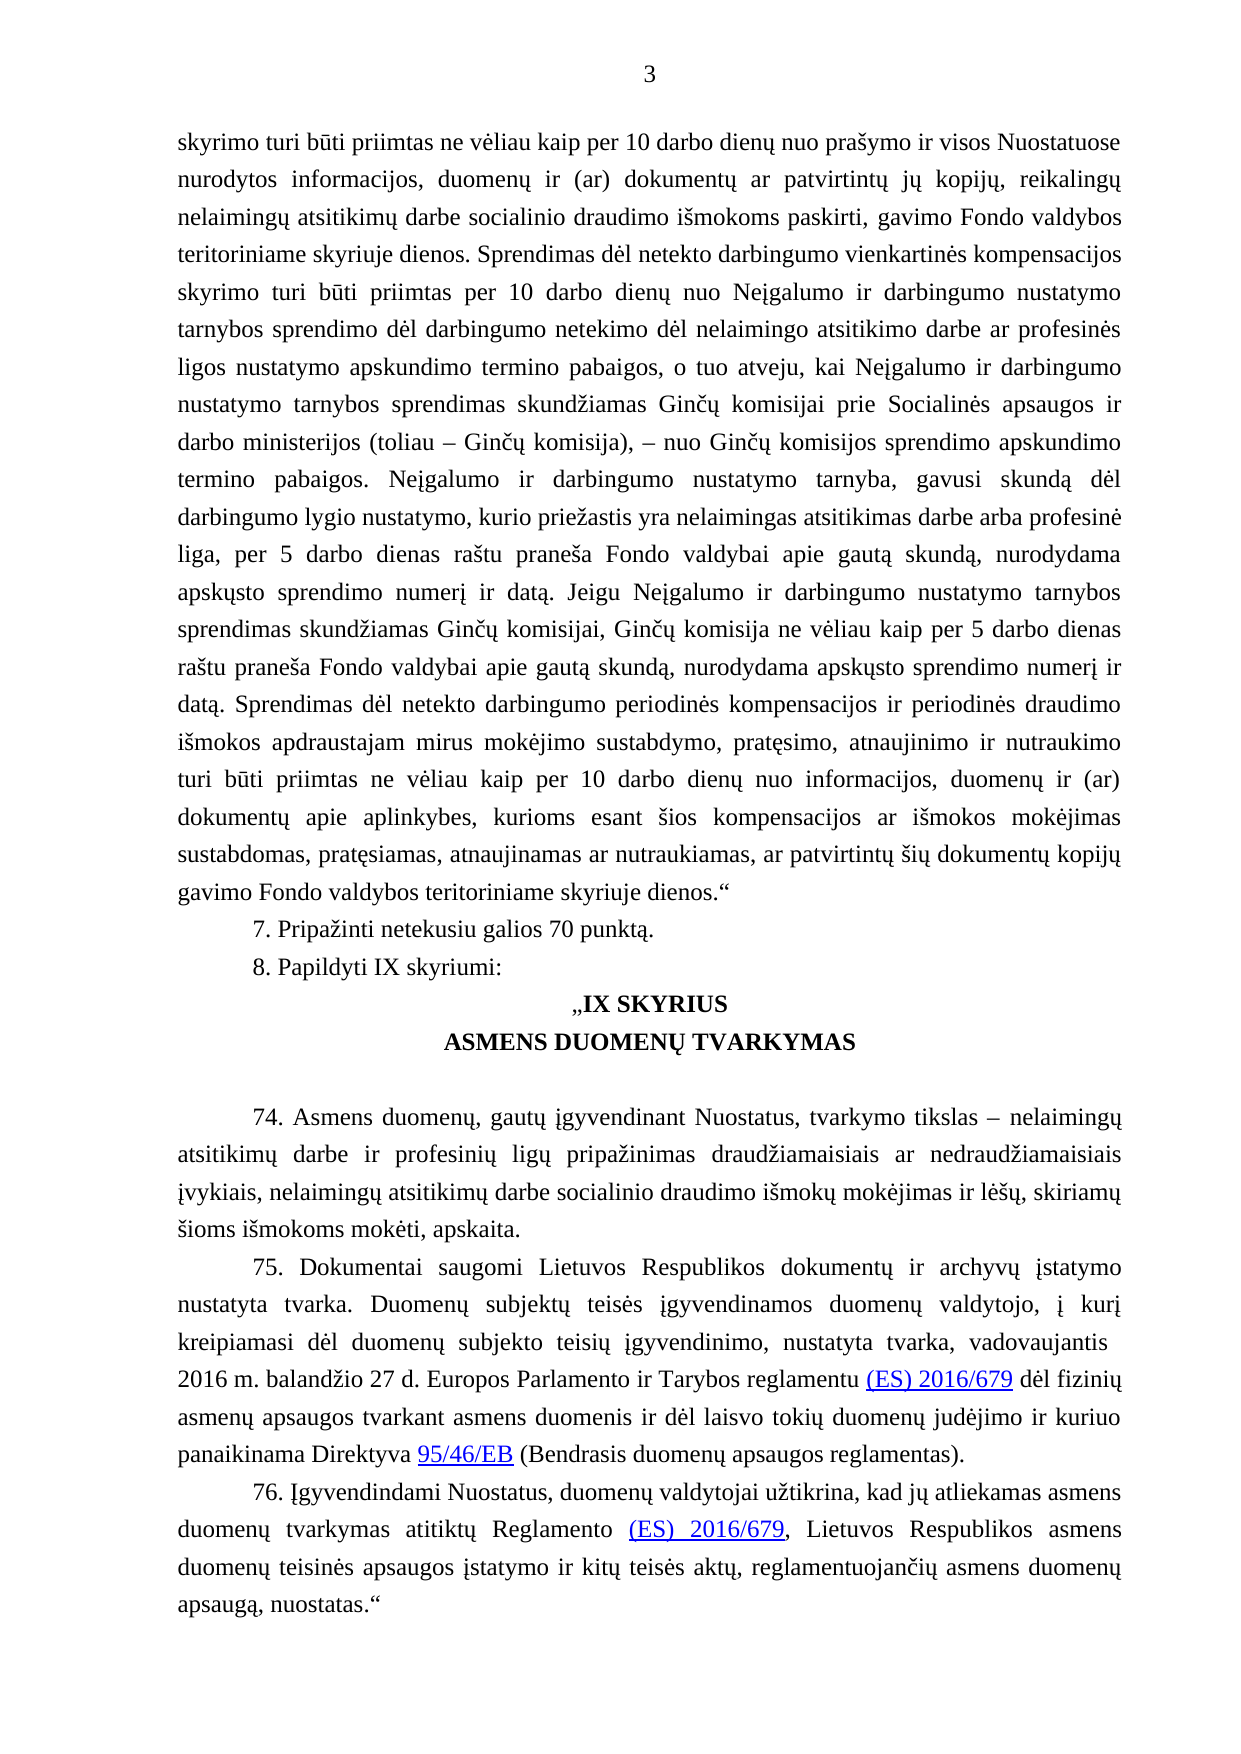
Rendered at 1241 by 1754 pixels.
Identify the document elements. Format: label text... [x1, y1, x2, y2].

text skyrimo turi būti priimtas ne vėliau kaip per 10 darbo dienų nuo prašymo ir visos Nuostatuose nurodytos informacijos, duomenų ir (ar) dokumentų ar patvirtintų jų kopijų, reikalingų nelaimingų atsitikimų darbe socialinio draudimo išmokoms paskirti, gavimo Fondo valdybos teritoriniame skyriuje dienos. Sprendimas dėl netekto darbingumo vienkartinės kompensacijos skyrimo turi būti priimtas per 10 darbo dienų nuo Neįgalumo ir darbingumo nustatymo tarnybos sprendimo dėl darbingumo netekimo dėl nelaimingo atsitikimo darbe ar profesinės ligos nustatymo apskundimo termino pabaigos, o tuo atveju, kai Neįgalumo ir darbingumo nustatymo tarnybos sprendimas skundžiamas Ginčų komisijai prie Socialinės apsaugos ir darbo ministerijos (toliau – Ginčų komisija), – nuo Ginčų komisijos sprendimo apskundimo termino pabaigos. Neįgalumo ir darbingumo nustatymo tarnyba, gavusi skundą dėl darbingumo lygio nustatymo, kurio priežastis yra nelaimingas atsitikimas darbe arba profesinė liga, per 5 darbo dienas raštu praneša Fondo valdybai apie gautą skundą, nurodydama apskųsto sprendimo numerį ir datą. Jeigu Neįgalumo ir darbingumo nustatymo tarnybos sprendimas skundžiamas Ginčų komisijai, Ginčų komisija ne vėliau kaip per 5 darbo dienas raštu praneša Fondo valdybai apie gautą skundą, nurodydama apskųsto sprendimo numerį ir datą. Sprendimas dėl netekto darbingumo periodinės kompensacijos ir periodinės draudimo išmokos apdraustajam mirus mokėjimo sustabdymo, pratęsimo, atnaujinimo ir nutraukimo turi būti priimtas ne vėliau kaip per 10 darbo dienų nuo informacijos, duomenų ir (ar) dokumentų apie aplinkybes, kurioms esant šios kompensacijos ar išmokos mokėjimas sustabdomas, pratęsiamas, atnaujinamas ar nutraukiamas, ar patvirtintų šių dokumentų kopijų gavimo Fondo valdybos teritoriniame skyriuje dienos.“ [177, 118, 1122, 906]
text 8. Papildyti IX skyriumi: [177, 943, 1122, 981]
text 76. Įgyvendindami Nuostatus, duomenų valdytojai užtikrina, kad jų atliekamas asmens duomenų tvarkymas atitiktų Reglamento (ES) 2016/679, Lietuvos Respublikos asmens duomenų teisinės apsaugos įstatymo ir kitų teisės aktų, reglamentuojančių asmens duomenų apsaugą, nuostatas.“ [177, 1468, 1122, 1618]
text 75. Dokumentai saugomi Lietuvos Respublikos dokumentų ir archyvų įstatymo nustatyta tvarka. Duomenų subjektų teisės įgyvendinamos duomenų valdytojo, į kurį kreipiamasi dėl duomenų subjekto teisių įgyvendinimo, nustatyta tvarka, vadovaujantis 2016 m. balandžio 27 d. Europos Parlamento ir Tarybos reglamentu (ES) 2016/679 dėl fizinių asmenų apsaugos tvarkant asmens duomenis ir dėl laisvo tokių duomenų judėjimo ir kuriuo panaikinama Direktyva 95/46/EB (Bendrasis duomenų apsaugos reglamentas). [177, 1243, 1122, 1468]
text ASMENS DUOMENŲ TVARKYMAS [177, 1018, 1122, 1056]
text 7. Pripažinti netekusiu galios 70 punktą. [177, 906, 1122, 943]
text 74. Asmens duomenų, gautų įgyvendinant Nuostatus, tvarkymo tikslas – nelaimingų atsitikimų darbe ir profesinių ligų pripažinimas draudžiamaisiais ar nedraudžiamaisiais įvykiais, nelaimingų atsitikimų darbe socialinio draudimo išmokų mokėjimas ir lėšų, skiriamų šioms išmokoms mokėti, apskaita. [177, 1093, 1122, 1243]
text „IX SKYRIUS [177, 981, 1122, 1018]
